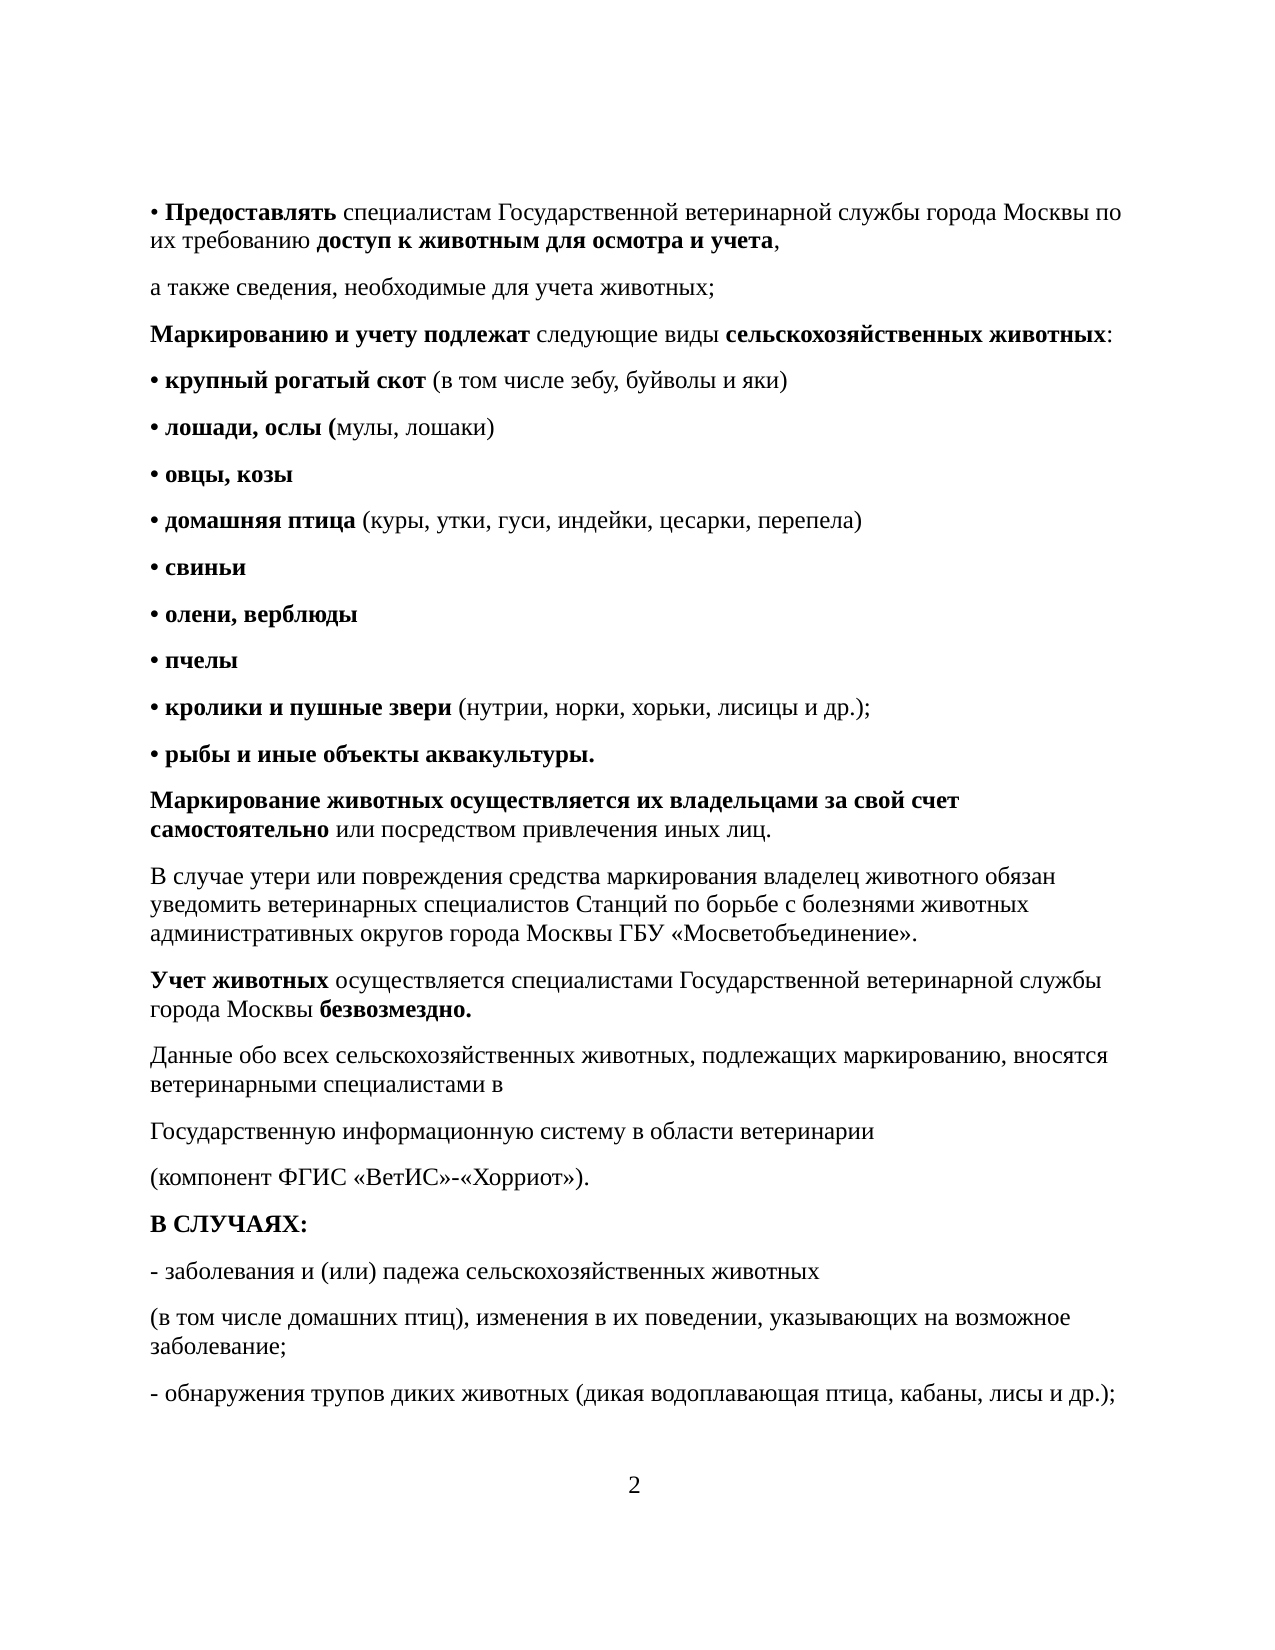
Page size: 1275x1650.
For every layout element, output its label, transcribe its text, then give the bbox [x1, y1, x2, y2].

text (в том числе домашних птиц), изменения в их поведении, указывающих на возможное заболевание; [150, 1302, 1125, 1360]
text - обнаружения трупов диких животных (дикая водоплавающая птица, кабаны, лисы и др.); [150, 1378, 1125, 1407]
text В СЛУЧАЯХ: [150, 1209, 1125, 1238]
text а также сведения, необходимые для учета животных; [150, 272, 1125, 301]
text • лошади, ослы (мулы, лошаки) [150, 412, 1125, 441]
text Маркирование животных осуществляется их владельцами за свой счет самостоятельно или посредством привлечения иных лиц. [150, 785, 1125, 843]
text • свиньи [150, 552, 1125, 581]
text • олени, верблюды [150, 599, 1125, 627]
text Государственную информационную систему в области ветеринарии [150, 1116, 1125, 1144]
text • Предоставлять специалистам Государственной ветеринарной службы города Москвы по их требованию доступ к животным для осмотра и учета, [150, 197, 1125, 254]
text (компонент ФГИС «ВетИС»-«Хорриот»). [150, 1162, 1125, 1191]
text • кролики и пушные звери (нутрии, норки, хорьки, лисицы и др.); [150, 692, 1125, 721]
text Учет животных осуществляется специалистами Государственной ветеринарной службы города Москвы безвозмездно. [150, 965, 1125, 1022]
text • рыбы и иные объекты аквакультуры. [150, 739, 1125, 767]
text В случае утери или повреждения средства маркирования владелец животного обязан уведомить ветеринарных специалистов Станций по борьбе с болезнями животных административных округов города Москвы ГБУ «Мосветобъединение». [150, 861, 1125, 947]
text • овцы, козы [150, 459, 1125, 487]
text Маркированию и учету подлежат следующие виды сельскохозяйственных животных: [150, 319, 1125, 347]
text • пчелы [150, 645, 1125, 674]
text • крупный рогатый скот (в том числе зебу, буйволы и яки) [150, 365, 1125, 394]
text - заболевания и (или) падежа сельскохозяйственных животных [150, 1256, 1125, 1284]
text Данные обо всех сельскохозяйственных животных, подлежащих маркированию, вносятся ветеринарными специалистами в [150, 1040, 1125, 1098]
text • домашняя птица (куры, утки, гуси, индейки, цесарки, перепела) [150, 505, 1125, 534]
